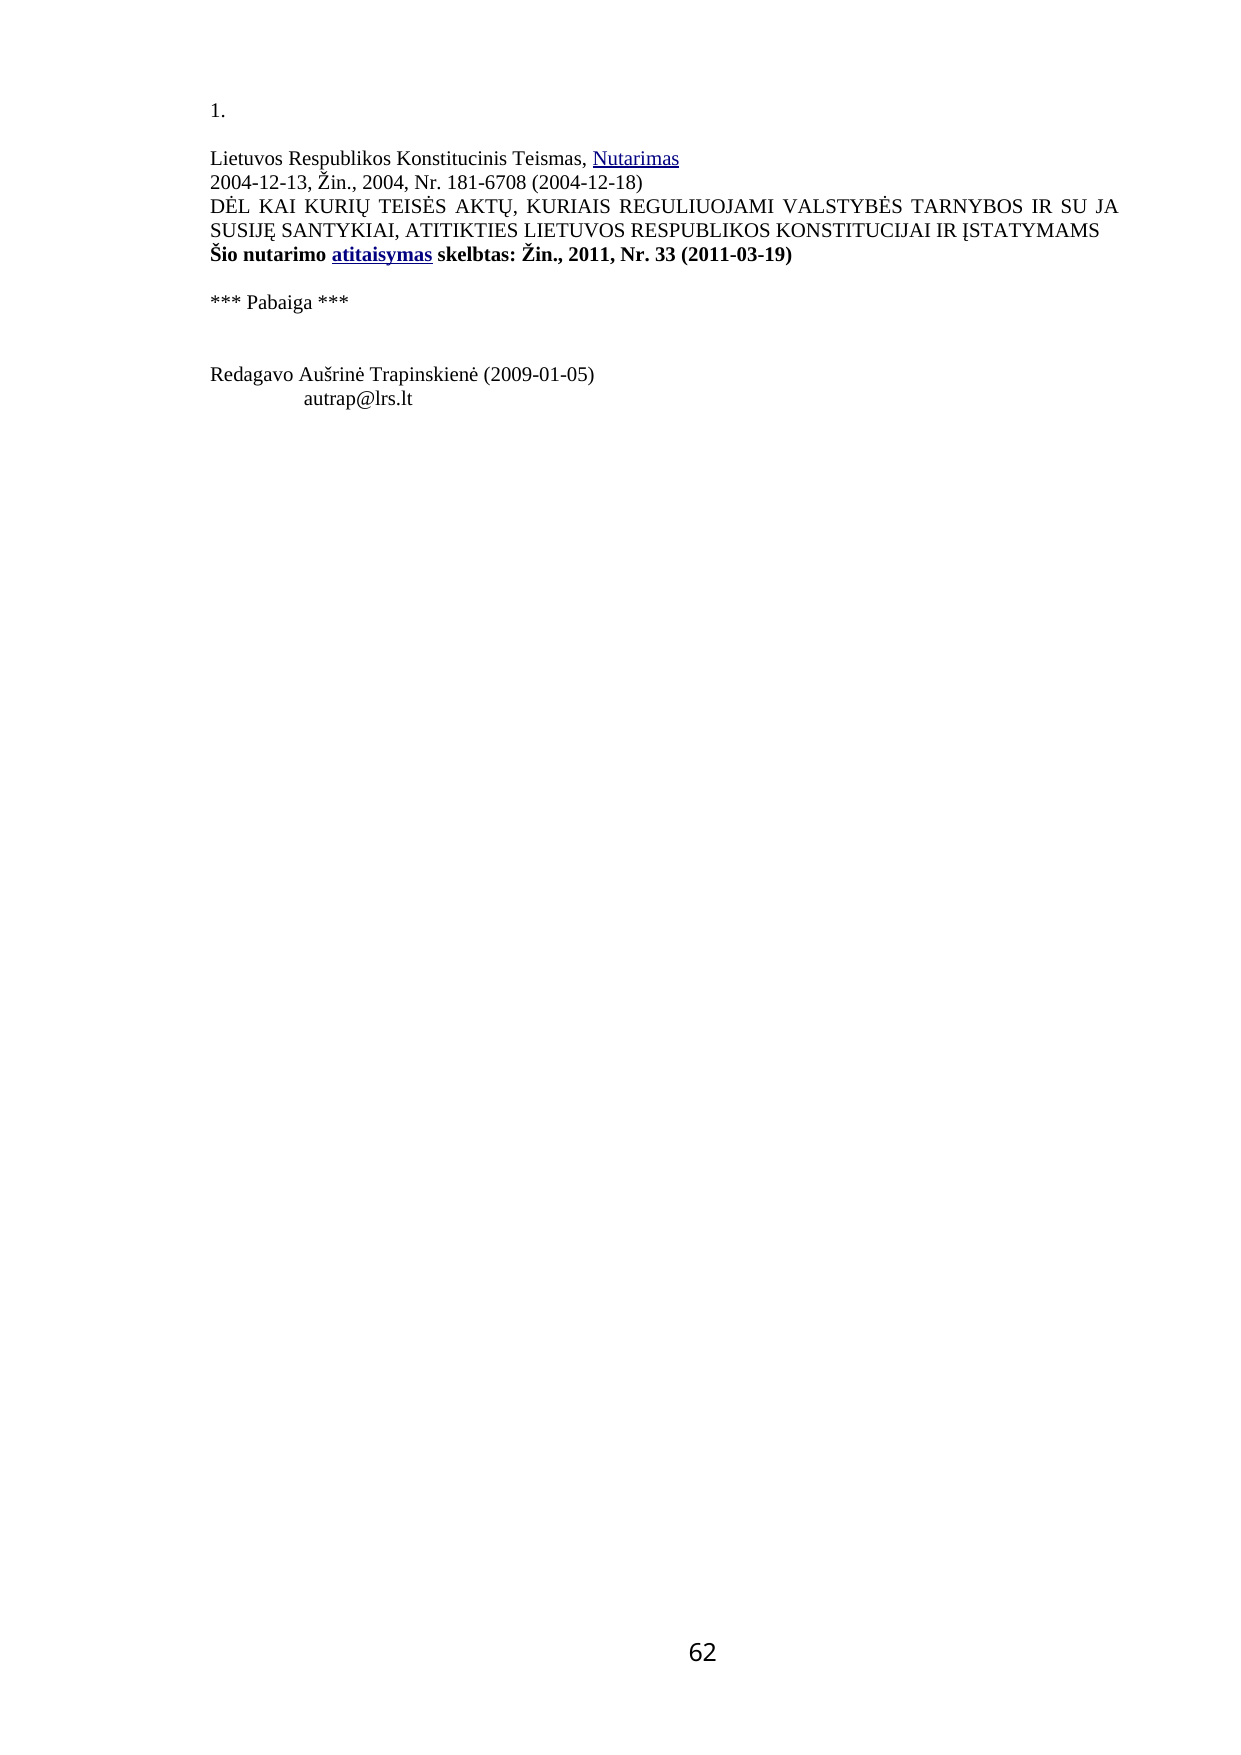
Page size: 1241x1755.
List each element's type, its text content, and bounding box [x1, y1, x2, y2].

text 1. [210, 98, 1120, 122]
text autrap@lrs.lt [210, 386, 1120, 410]
text Lietuvos Respublikos Konstitucinis Teismas, Nutarimas [210, 146, 1120, 170]
text 2004-12-13, Žin., 2004, Nr. 181-6708 (2004-12-18) [210, 170, 1120, 194]
text DĖL KAI KURIŲ TEISĖS AKTŲ, KURIAIS REGULIUOJAMI VALSTYBĖS TARNYBOS IR SU JA SUSIJĘ SANTYKIAI, ATITIKTIES LIETUVOS RESPUBLIKOS KONSTITUCIJAI IR ĮSTATYMAMS [210, 194, 1120, 242]
text *** Pabaiga *** [210, 290, 1120, 314]
text Šio nutarimo atitaisymas skelbtas: Žin., 2011, Nr. 33 (2011-03-19) [210, 242, 1120, 266]
text Redagavo Aušrinė Trapinskienė (2009-01-05) [210, 362, 1120, 386]
